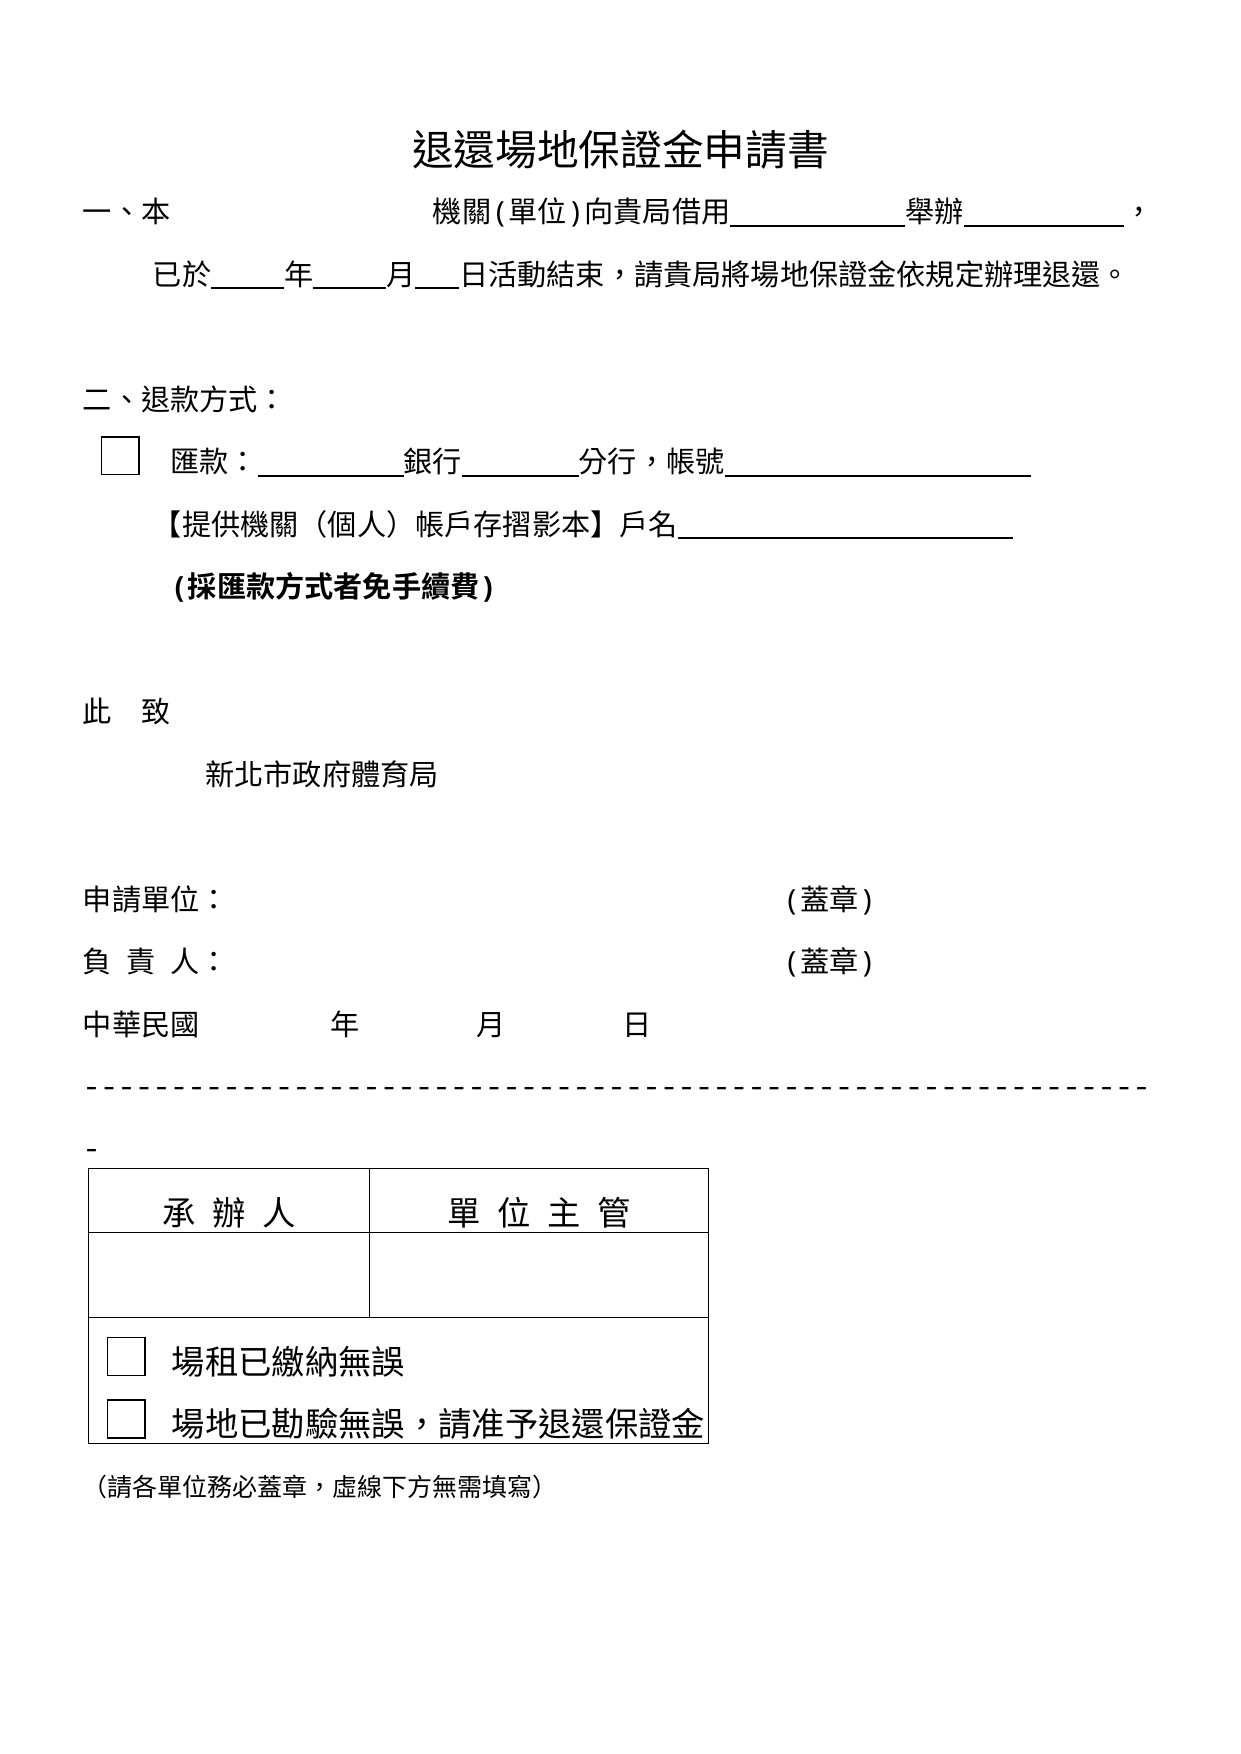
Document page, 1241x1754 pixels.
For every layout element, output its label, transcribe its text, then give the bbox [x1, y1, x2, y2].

table_cell 場租已繳納無誤 場地已勘驗無誤，請准予退還保證金 [89, 1318, 708, 1443]
table_header 單 位 主 管 [370, 1169, 708, 1232]
text 此 致 [83, 668, 1157, 731]
text 新北市政府體育局 [83, 731, 1157, 793]
text 申請單位： (蓋章) [83, 856, 1157, 918]
text 退還場地保證金申請書 [83, 106, 1157, 168]
text 中華民國 年 月 日 [83, 981, 1157, 1043]
text 匯款： 銀行 分行，帳號 [83, 418, 1157, 481]
text -------------------------------------------------------------- [83, 1043, 1157, 1168]
text 已於 年 月 日活動結束，請貴局將場地保證金依規定辦理退還。 [83, 231, 1157, 293]
text 【提供機關（個人）帳戶存摺影本】戶名 [83, 481, 1157, 543]
text 一、本 機關(單位)向貴局借用 舉辦 ， [83, 168, 1157, 231]
text 負 責 人： (蓋章) [83, 918, 1157, 981]
text 二、退款方式： [83, 356, 1157, 418]
text （請各單位務必蓋章，虛線下方無需填寫） [83, 1444, 1157, 1507]
text (採匯款方式者免手續費) [83, 543, 1157, 606]
table_header 承 辦 人 [89, 1169, 369, 1232]
table_cell [370, 1233, 708, 1317]
table_cell [89, 1233, 369, 1317]
